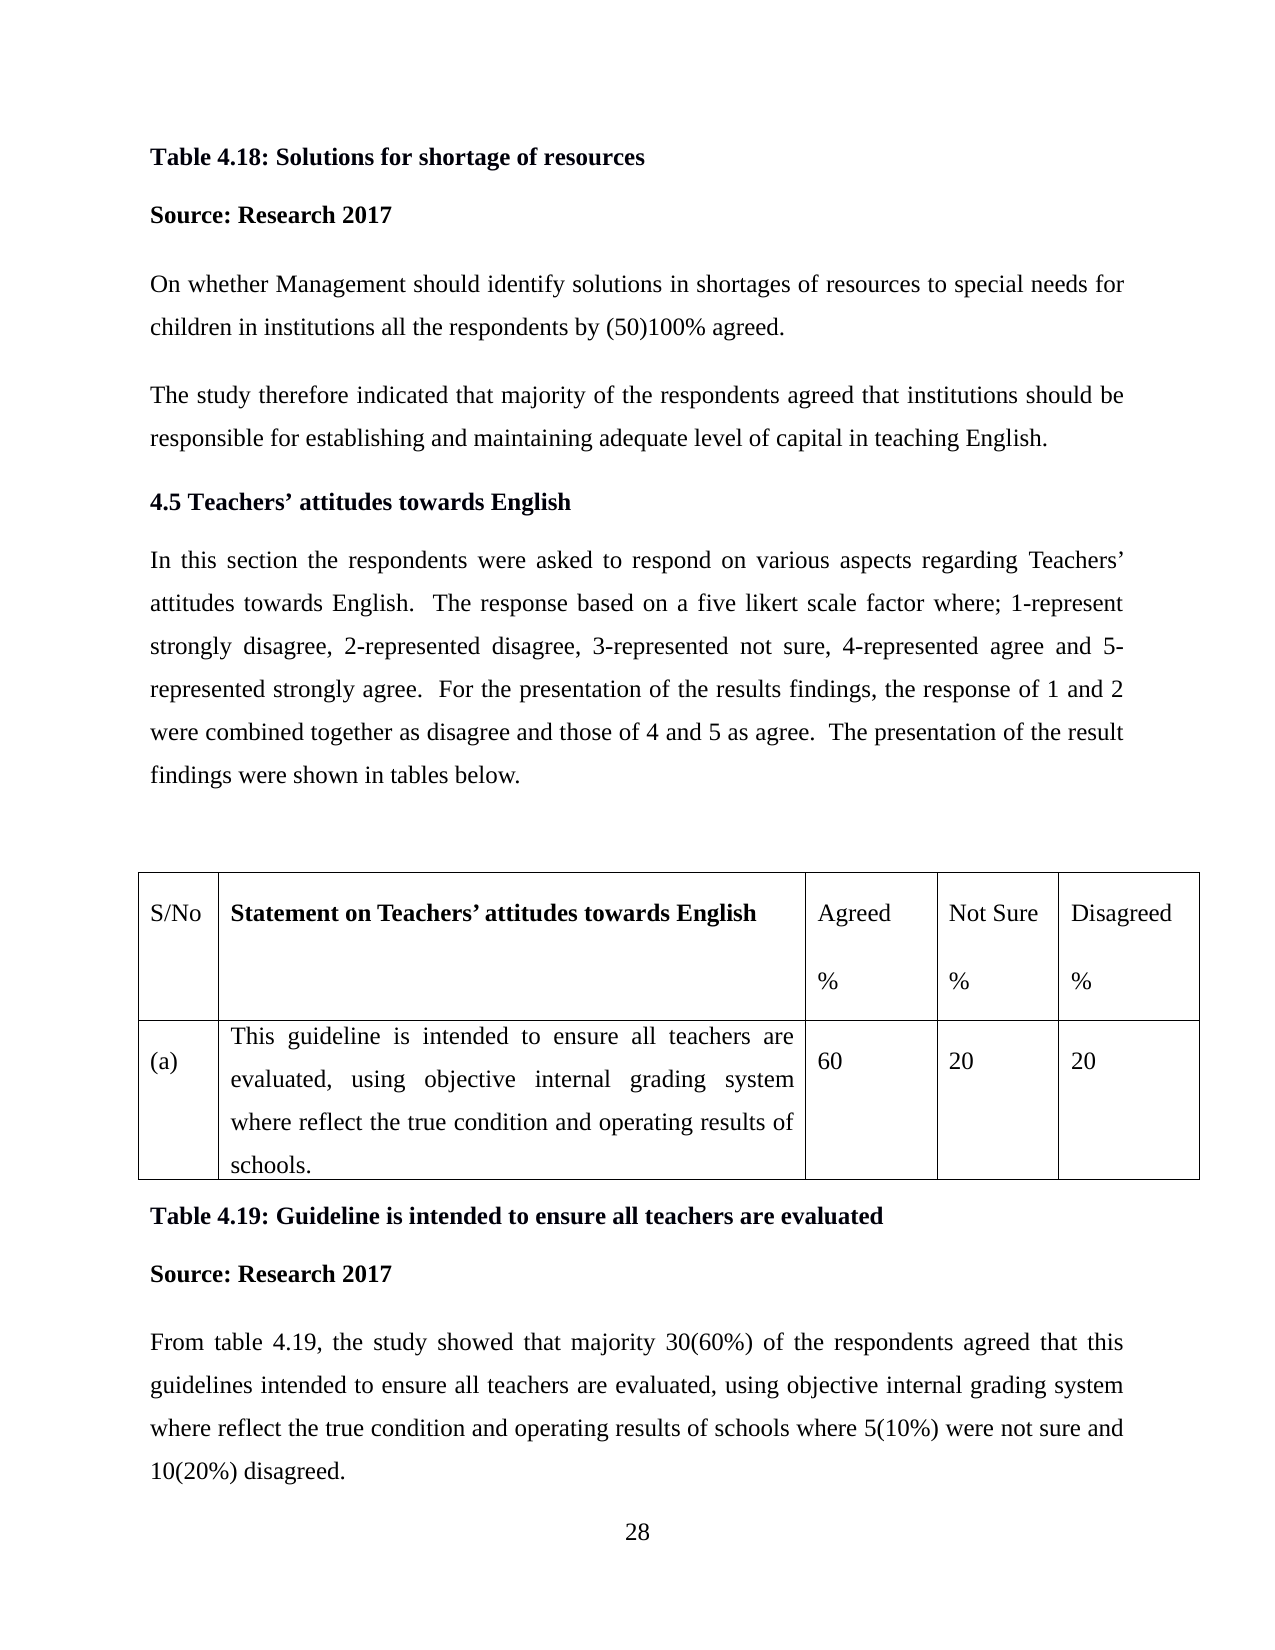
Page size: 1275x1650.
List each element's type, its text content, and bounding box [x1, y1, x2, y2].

table_cell 60 [806, 1021, 937, 1179]
text In this section the respondents were asked to respond on various aspects regarding Teachers’ attitudes towards English. The response based on a five likert scale factor where; 1-represent strongly disagree, 2-represented disagree, 3-represented not sure, 4-represented agree and 5-represented strongly agree. For the presentation of the results findings, the response of 1 and 2 were combined together as disagree and those of 4 and 5 as agree. The presentation of the result findings were shown in tables below. [150, 545, 1125, 789]
text The study therefore indicated that majority of the respondents agreed that institutions should be responsible for establishing and maintaining adequate level of capital in teaching English. [150, 380, 1125, 452]
subtitle Table 4.18: Solutions for shortage of resources [150, 142, 1125, 171]
text On whether Management should identify solutions in shortages of resources to special needs for children in institutions all the respondents by (50)100% agreed. [150, 269, 1125, 341]
table_cell 20 [938, 1021, 1058, 1179]
text Source: Research 2017 [150, 1259, 1125, 1288]
table_header Statement on Teachers’ attitudes towards English [219, 873, 805, 1020]
table_header Not Sure % [938, 873, 1058, 1020]
text Source: Research 2017 [150, 201, 1125, 229]
subtitle 4.5 Teachers’ attitudes towards English [150, 487, 1125, 516]
table_cell (a) [139, 1021, 218, 1179]
table_header S/No [139, 873, 218, 1020]
table_cell 20 [1059, 1021, 1199, 1179]
table_cell This guideline is intended to ensure all teachers are evaluated, using objective internal grading system where reflect the true condition and operating results of schools. [219, 1021, 805, 1179]
text From table 4.19, the study showed that majority 30(60%) of the respondents agreed that this guidelines intended to ensure all teachers are evaluated, using objective internal grading system where reflect the true condition and operating results of schools where 5(10%) were not sure and 10(20%) disagreed. [150, 1327, 1125, 1485]
table_header Agreed % [806, 873, 937, 1020]
table_header Disagreed % [1059, 873, 1199, 1020]
subtitle Table 4.19: Guideline is intended to ensure all teachers are evaluated [150, 1201, 1125, 1229]
